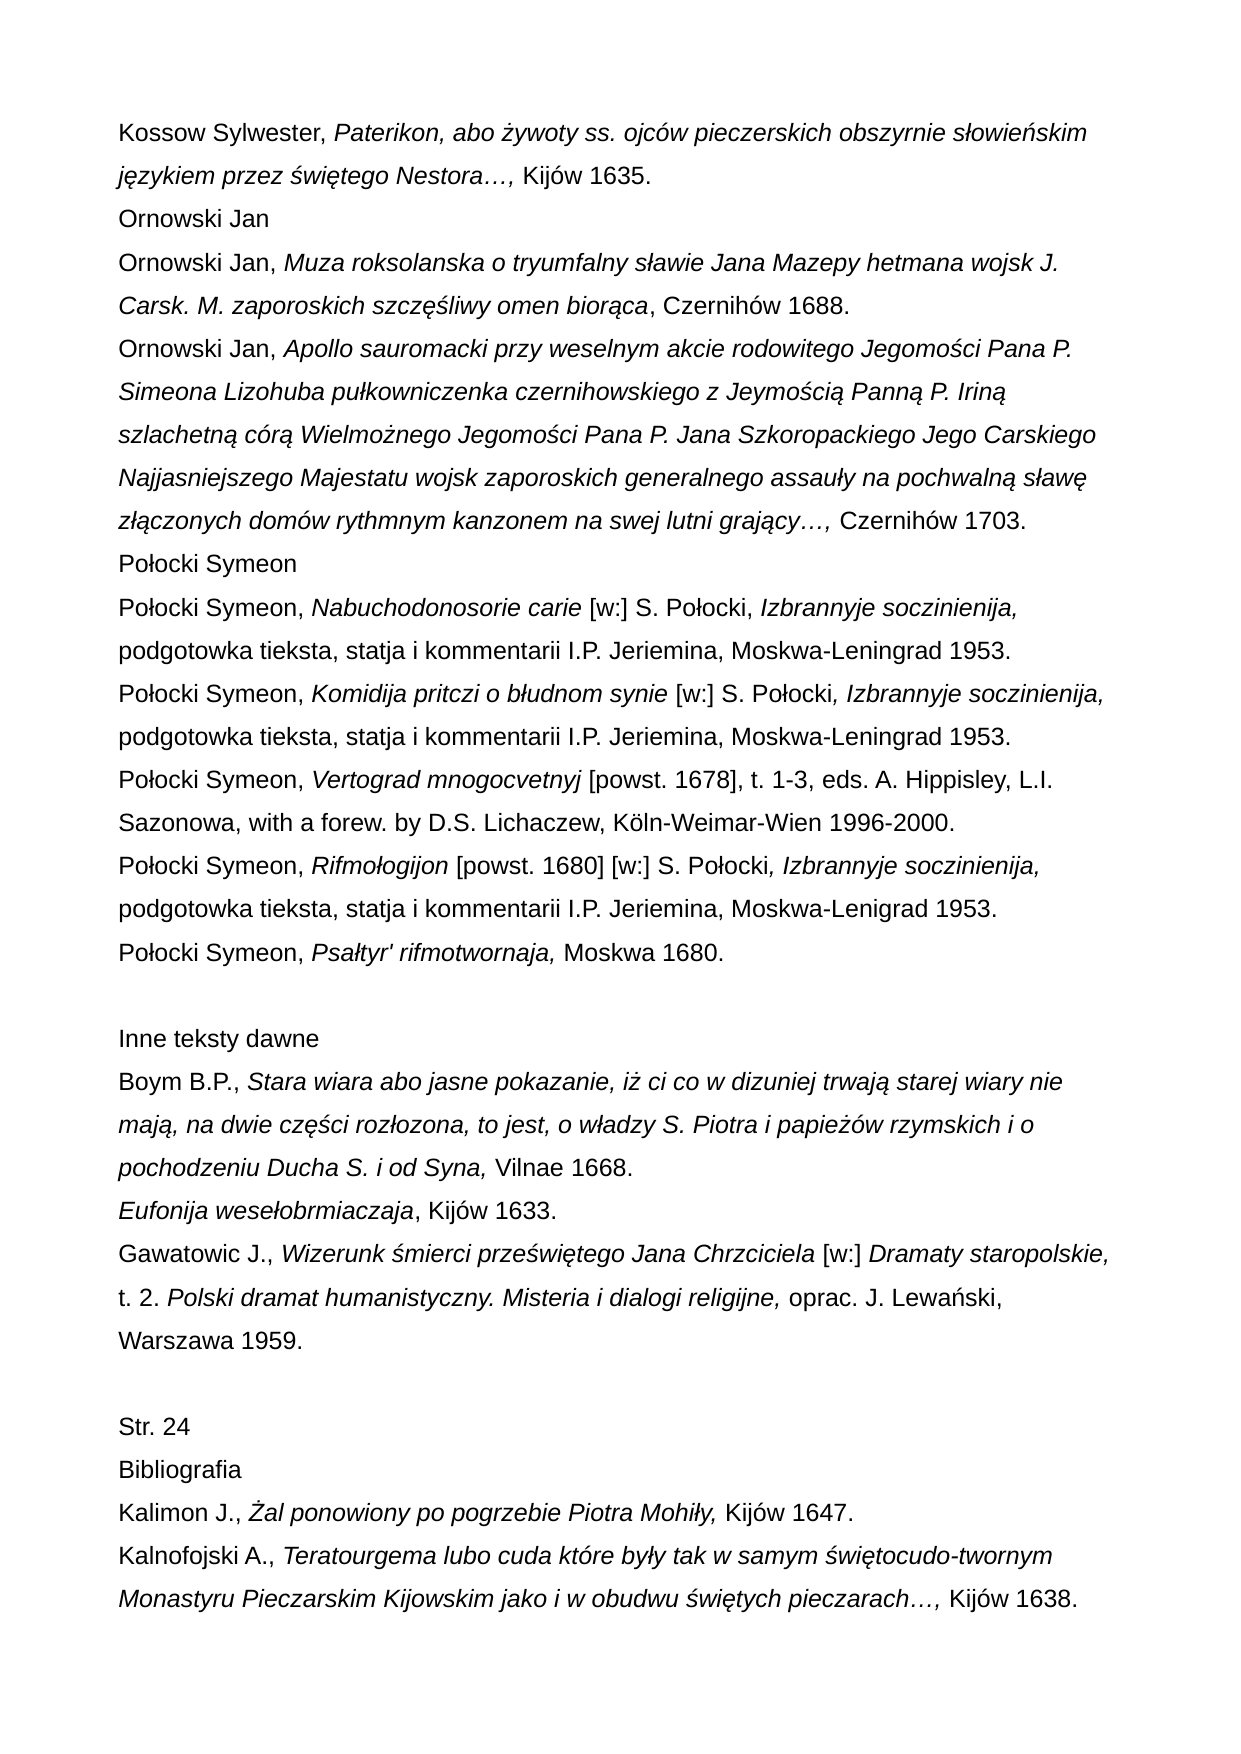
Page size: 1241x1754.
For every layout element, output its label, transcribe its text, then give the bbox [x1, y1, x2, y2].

text Połocki Symeon, Psałtyr' rifmotwornaja, Moskwa 1680. [118, 937, 1122, 966]
text Połocki Symeon [118, 549, 1122, 578]
text Kalnofojski A., Teratourgema lubo cuda które były tak w samym świętocudo-twornym Monastyru Pieczarskim Kijowskim jako i w obudwu świętych pieczarach…, Kijów 1638. [118, 1541, 1122, 1613]
text Kalimon J., Żal ponowiony po pogrzebie Piotra Mohiły, Kijów 1647. [118, 1498, 1122, 1527]
text Bibliografia [118, 1455, 1122, 1484]
text Str. 24 [118, 1412, 1122, 1441]
text Połocki Symeon, Komidija pritczi o błudnom synie [w:] S. Połocki, Izbrannyje soczinienija, podgotowka tieksta, statja i kommentarii I.P. Jeriemina, Moskwa-Leningrad 1953. [118, 679, 1122, 751]
text Ornowski Jan [118, 204, 1122, 233]
text Inne teksty dawne [118, 1024, 1122, 1052]
text Gawatowic J., Wizerunk śmierci przeświętego Jana Chrzciciela [w:] Dramaty staropolskie, t. 2. Polski dramat humanistyczny. Misteria i dialogi religijne, oprac. J. Lewański, Warszawa 1959. [118, 1239, 1122, 1354]
text Eufonija wesełobrmiaczaja, Kijów 1633. [118, 1196, 1122, 1225]
text Połocki Symeon, Rifmołogijon [powst. 1680] [w:] S. Połocki, Izbrannyje soczinienija, podgotowka tieksta, statja i kommentarii I.P. Jeriemina, Moskwa-Lenigrad 1953. [118, 851, 1122, 923]
text Połocki Symeon, Vertograd mnogocvetnyj [powst. 1678], t. 1-3, eds. A. Hippisley, L.I. Sazonowa, with a forew. by D.S. Lichaczew, Köln-Weimar-Wien 1996-2000. [118, 765, 1122, 837]
text Ornowski Jan, Muza roksolanska o tryumfalny sławie Jana Mazepy hetmana wojsk J. Carsk. M. zaporoskich szczęśliwy omen biorąca, Czernihów 1688. [118, 247, 1122, 319]
text Połocki Symeon, Nabuchodonosorie carie [w:] S. Połocki, Izbrannyje soczinienija, podgotowka tieksta, statja i kommentarii I.P. Jeriemina, Moskwa-Leningrad 1953. [118, 592, 1122, 664]
text Ornowski Jan, Apollo sauromacki przy weselnym akcie rodowitego Jegomości Pana P. Simeona Lizohuba pułkowniczenka czernihowskiego z Jeymością Panną P. Iriną szlachetną córą Wielmożnego Jegomości Pana P. Jana Szkoropackiego Jego Carskiego Najjasniejszego Majestatu wojsk zaporoskich generalnego assauły na pochwalną sławę złączonych domów rythmnym kanzonem na swej lutni grający…, Czernihów 1703. [118, 334, 1122, 535]
text Kossow Sylwester, Paterikon, abo żywoty ss. ojców pieczerskich obszyrnie słowieńskim językiem przez świętego Nestora…, Kijów 1635. [118, 118, 1122, 190]
text Boym B.P., Stara wiara abo jasne pokazanie, iż ci co w dizuniej trwają starej wiary nie mają, na dwie części rozłozona, to jest, o władzy S. Piotra i papieżów rzymskich i o pochodzeniu Ducha S. i od Syna, Vilnae 1668. [118, 1067, 1122, 1182]
